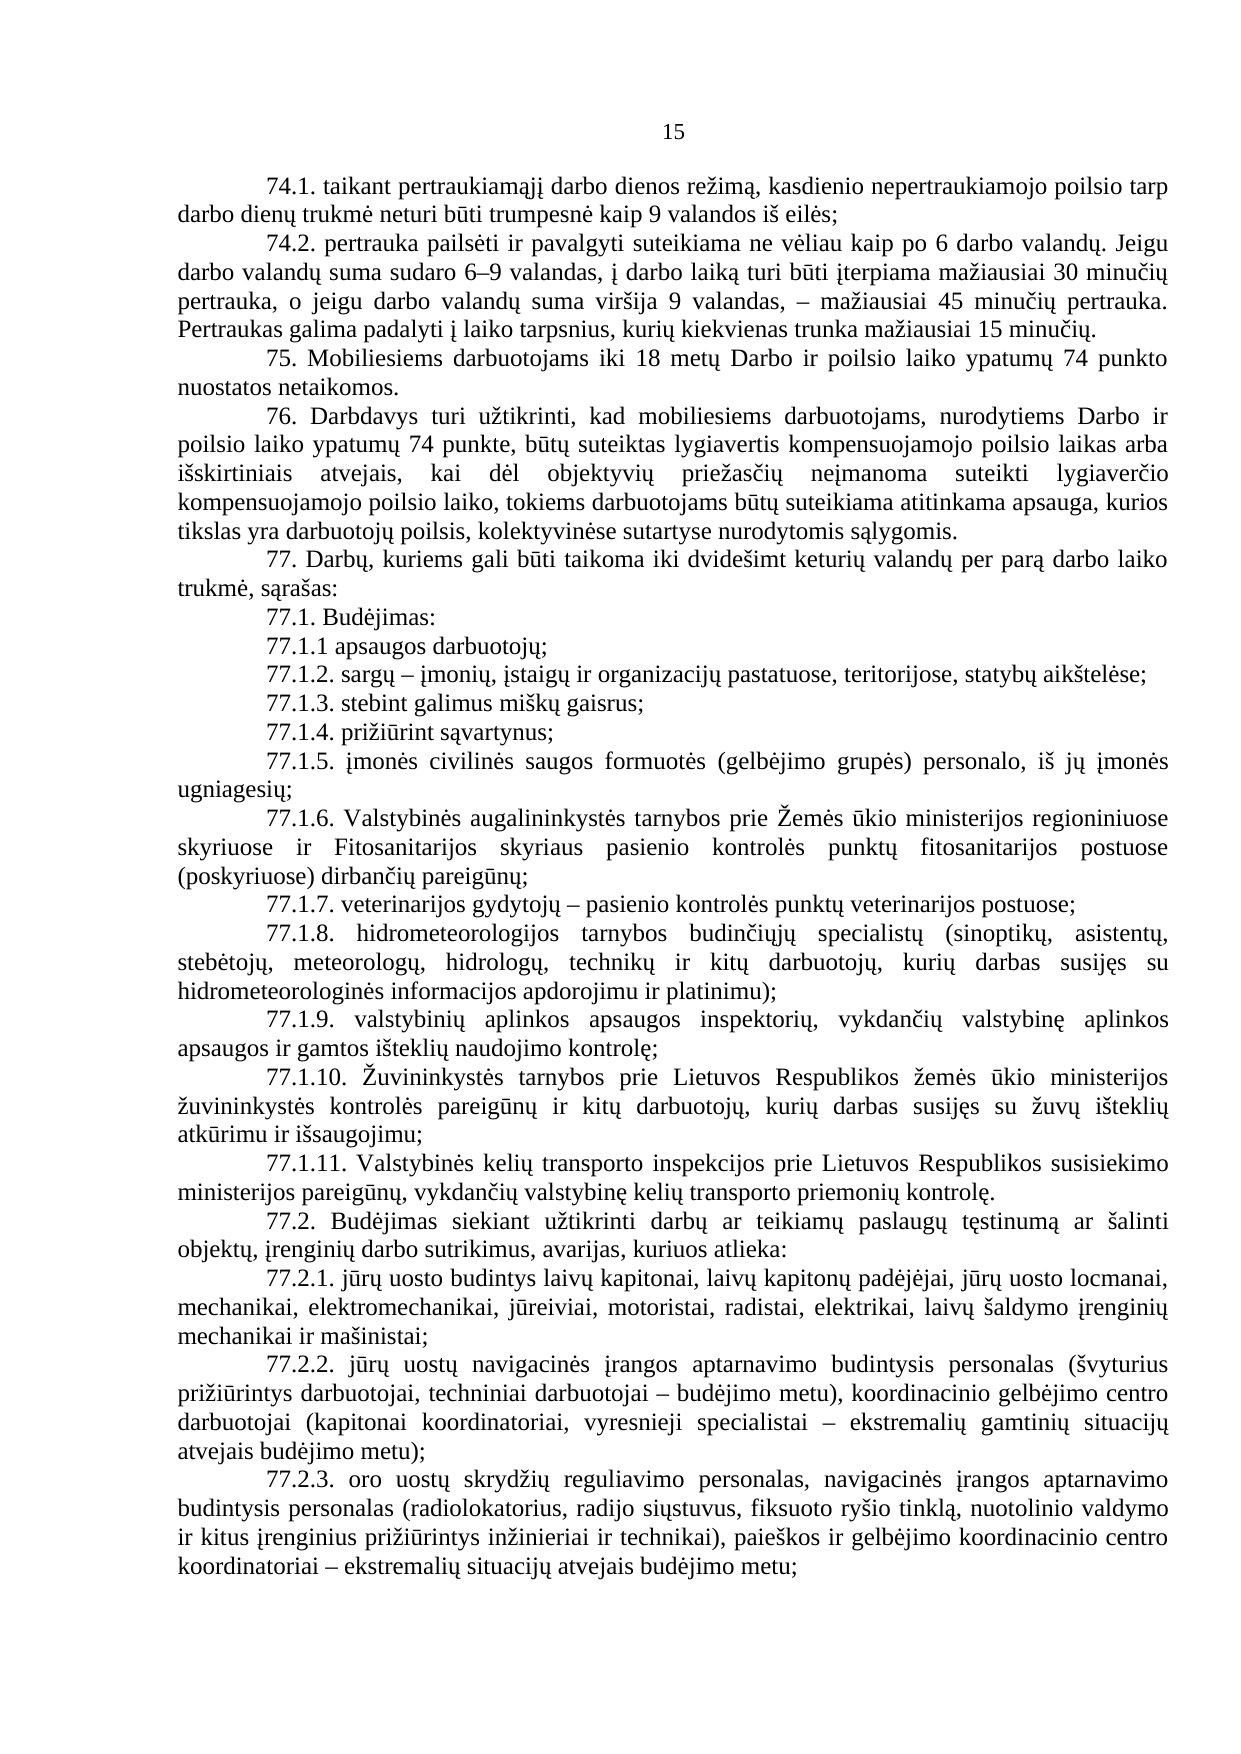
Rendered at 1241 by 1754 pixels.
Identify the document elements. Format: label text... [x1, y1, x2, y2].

text 77.1. Budėjimas: [177, 602, 1169, 631]
text 74.1. taikant pertraukiamąjį darbo dienos režimą, kasdienio nepertraukiamojo poilsio tarp darbo dienų trukmė neturi būti trumpesnė kaip 9 valandos iš eilės; [177, 171, 1169, 228]
text 77.1.2. sargų – įmonių, įstaigų ir organizacijų pastatuose, teritorijose, statybų aikštelėse; [177, 659, 1169, 688]
text 77.2.3. oro uostų skrydžių reguliavimo personalas, navigacinės įrangos aptarnavimo budintysis personalas (radiolokatorius, radijo siųstuvus, fiksuoto ryšio tinklą, nuotolinio valdymo ir kitus įrenginius prižiūrintys inžinieriai ir technikai), paieškos ir gelbėjimo koordinacinio centro koordinatoriai – ekstremalių situacijų atvejais budėjimo metu; [177, 1464, 1169, 1579]
text 77.1.4. prižiūrint sąvartynus; [177, 717, 1169, 746]
text 77.1.7. veterinarijos gydytojų – pasienio kontrolės punktų veterinarijos postuose; [177, 889, 1169, 918]
text 76. Darbdavys turi užtikrinti, kad mobiliesiems darbuotojams, nurodytiems Darbo ir poilsio laiko ypatumų 74 punkte, būtų suteiktas lygiavertis kompensuojamojo poilsio laikas arba išskirtiniais atvejais, kai dėl objektyvių priežasčių neįmanoma suteikti lygiaverčio kompensuojamojo poilsio laiko, tokiems darbuotojams būtų suteikiama atitinkama apsauga, kurios tikslas yra darbuotojų poilsis, kolektyvinėse sutartyse nurodytomis sąlygomis. [177, 401, 1169, 544]
text 77.2. Budėjimas siekiant užtikrinti darbų ar teikiamų paslaugų tęstinumą ar šalinti objektų, įrenginių darbo sutrikimus, avarijas, kuriuos atlieka: [177, 1206, 1169, 1263]
text 77.1.6. Valstybinės augalininkystės tarnybos prie Žemės ūkio ministerijos regioniniuose skyriuose ir Fitosanitarijos skyriaus pasienio kontrolės punktų fitosanitarijos postuose (poskyriuose) dirbančių pareigūnų; [177, 803, 1169, 889]
text 77.2.1. jūrų uosto budintys laivų kapitonai, laivų kapitonų padėjėjai, jūrų uosto locmanai, mechanikai, elektromechanikai, jūreiviai, motoristai, radistai, elektrikai, laivų šaldymo įrenginių mechanikai ir mašinistai; [177, 1263, 1169, 1349]
text 77.2.2. jūrų uostų navigacinės įrangos aptarnavimo budintysis personalas (švyturius prižiūrintys darbuotojai, techniniai darbuotojai – budėjimo metu), koordinacinio gelbėjimo centro darbuotojai (kapitonai koordinatoriai, vyresnieji specialistai – ekstremalių gamtinių situacijų atvejais budėjimo metu); [177, 1349, 1169, 1464]
text 77.1.11. Valstybinės kelių transporto inspekcijos prie Lietuvos Respublikos susisiekimo ministerijos pareigūnų, vykdančių valstybinę kelių transporto priemonių kontrolę. [177, 1148, 1169, 1206]
text 75. Mobiliesiems darbuotojams iki 18 metų Darbo ir poilsio laiko ypatumų 74 punkto nuostatos netaikomos. [177, 343, 1169, 401]
text 77.1.3. stebint galimus miškų gaisrus; [177, 688, 1169, 717]
text 77.1.5. įmonės civilinės saugos formuotės (gelbėjimo grupės) personalo, iš jų įmonės ugniagesių; [177, 746, 1169, 803]
text 74.2. pertrauka pailsėti ir pavalgyti suteikiama ne vėliau kaip po 6 darbo valandų. Jeigu darbo valandų suma sudaro 6–9 valandas, į darbo laiką turi būti įterpiama mažiausiai 30 minučių pertrauka, o jeigu darbo valandų suma viršija 9 valandas, – mažiausiai 45 minučių pertrauka. Pertraukas galima padalyti į laiko tarpsnius, kurių kiekvienas trunka mažiausiai 15 minučių. [177, 228, 1169, 343]
text 77.1.8. hidrometeorologijos tarnybos budinčiųjų specialistų (sinoptikų, asistentų, stebėtojų, meteorologų, hidrologų, technikų ir kitų darbuotojų, kurių darbas susijęs su hidrometeorologinės informacijos apdorojimu ir platinimu); [177, 918, 1169, 1004]
text 77.1.1 apsaugos darbuotojų; [177, 631, 1169, 659]
text 77.1.10. Žuvininkystės tarnybos prie Lietuvos Respublikos žemės ūkio ministerijos žuvininkystės kontrolės pareigūnų ir kitų darbuotojų, kurių darbas susijęs su žuvų išteklių atkūrimu ir išsaugojimu; [177, 1062, 1169, 1148]
text 77.1.9. valstybinių aplinkos apsaugos inspektorių, vykdančių valstybinę aplinkos apsaugos ir gamtos išteklių naudojimo kontrolę; [177, 1004, 1169, 1062]
text 77. Darbų, kuriems gali būti taikoma iki dvidešimt keturių valandų per parą darbo laiko trukmė, sąrašas: [177, 544, 1169, 602]
